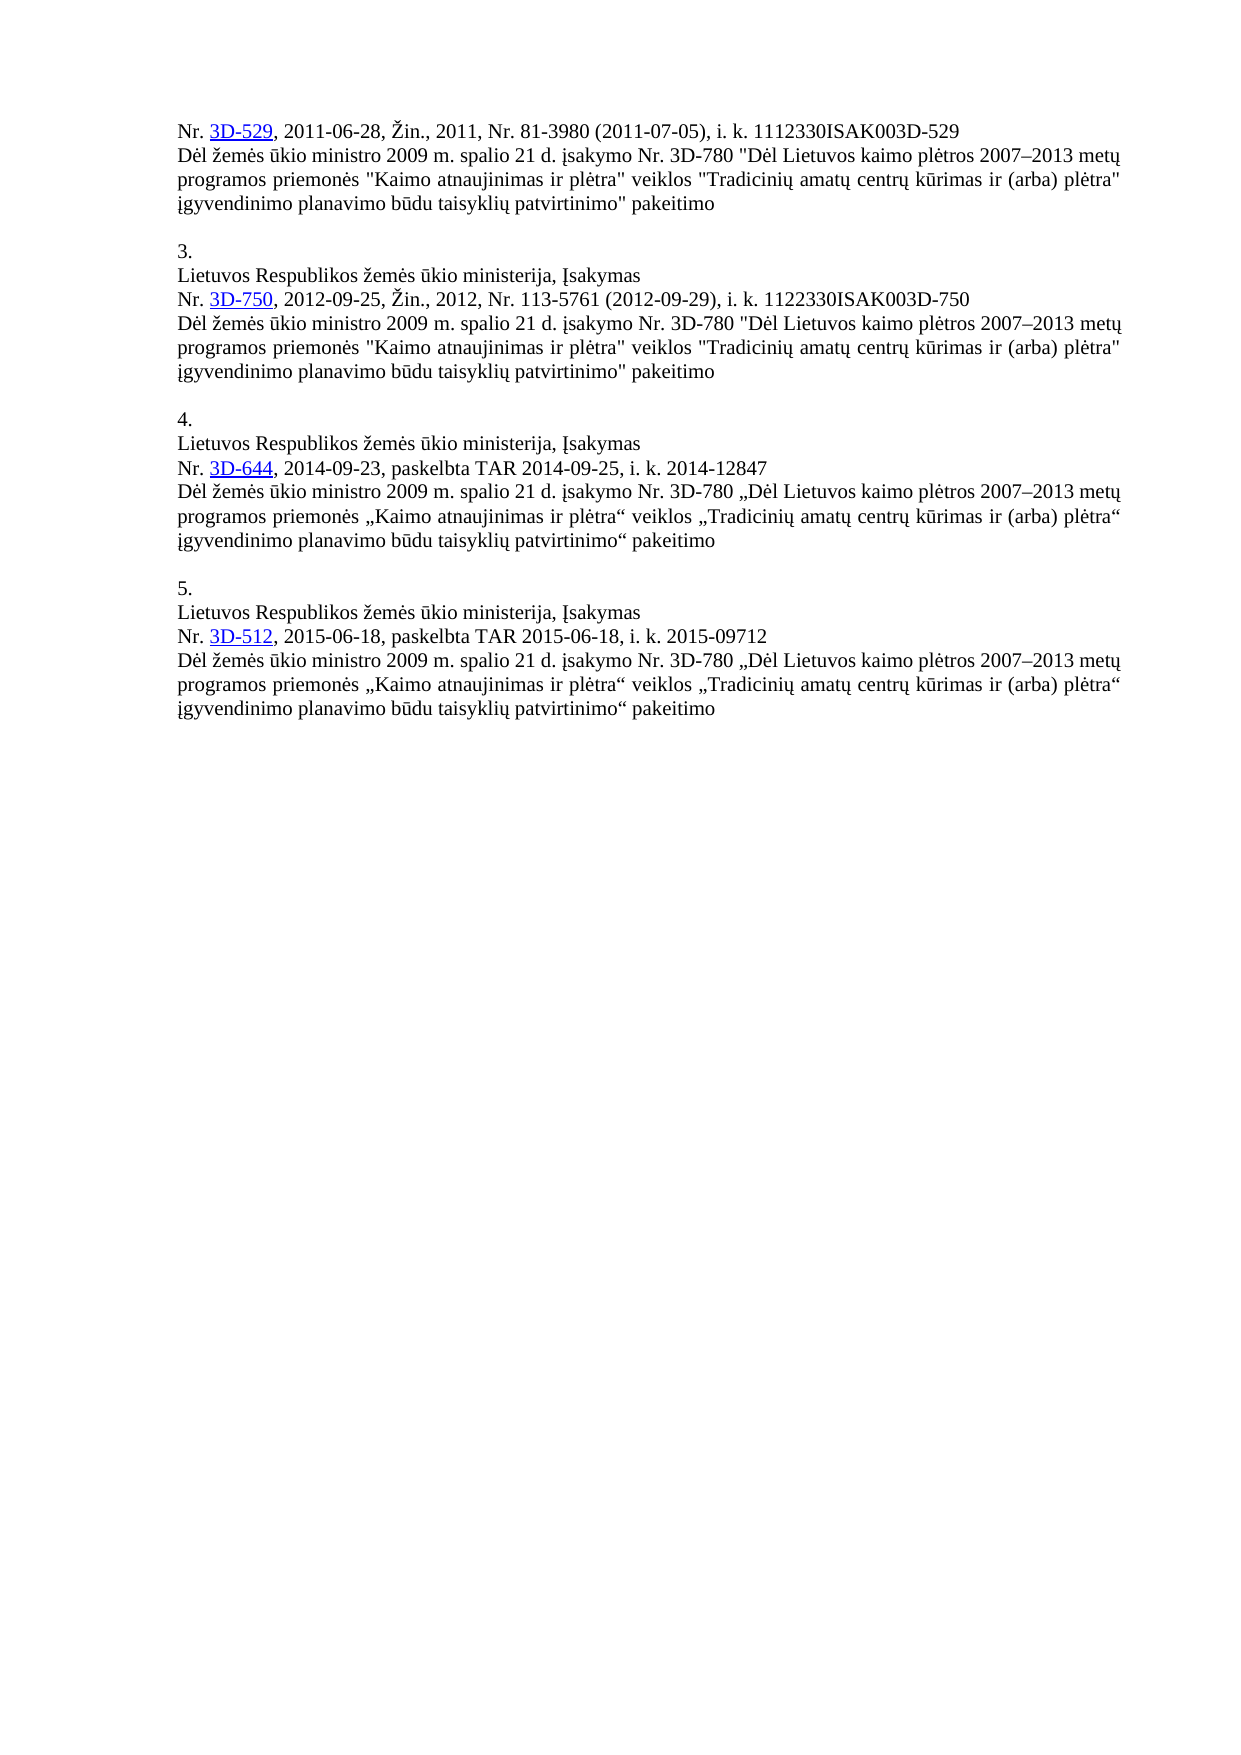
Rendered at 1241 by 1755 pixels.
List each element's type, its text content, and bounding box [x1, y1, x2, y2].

text Dėl žemės ūkio ministro 2009 m. spalio 21 d. įsakymo Nr. 3D-780 „Dėl Lietuvos kaimo plėtros 2007–2013 metų programos priemonės „Kaimo atnaujinimas ir plėtra“ veiklos „Tradicinių amatų centrų kūrimas ir (arba) plėtra“ įgyvendinimo planavimo būdu taisyklių patvirtinimo“ pakeitimo [177, 479, 1122, 552]
text Dėl žemės ūkio ministro 2009 m. spalio 21 d. įsakymo Nr. 3D-780 "Dėl Lietuvos kaimo plėtros 2007–2013 metų programos priemonės "Kaimo atnaujinimas ir plėtra" veiklos "Tradicinių amatų centrų kūrimas ir (arba) plėtra" įgyvendinimo planavimo būdu taisyklių patvirtinimo" pakeitimo [177, 311, 1122, 383]
text Lietuvos Respublikos žemės ūkio ministerija, Įsakymas [177, 600, 1122, 624]
text Dėl žemės ūkio ministro 2009 m. spalio 21 d. įsakymo Nr. 3D-780 "Dėl Lietuvos kaimo plėtros 2007–2013 metų programos priemonės "Kaimo atnaujinimas ir plėtra" veiklos "Tradicinių amatų centrų kūrimas ir (arba) plėtra" įgyvendinimo planavimo būdu taisyklių patvirtinimo" pakeitimo [177, 143, 1122, 215]
text 4. [177, 407, 1122, 431]
text Lietuvos Respublikos žemės ūkio ministerija, Įsakymas [177, 263, 1122, 287]
text Nr. 3D-512, 2015-06-18, paskelbta TAR 2015-06-18, i. k. 2015-09712 [177, 624, 1122, 648]
text 3. [177, 239, 1122, 263]
text Nr. 3D-644, 2014-09-23, paskelbta TAR 2014-09-25, i. k. 2014-12847 [177, 455, 1122, 479]
text Dėl žemės ūkio ministro 2009 m. spalio 21 d. įsakymo Nr. 3D-780 „Dėl Lietuvos kaimo plėtros 2007–2013 metų programos priemonės „Kaimo atnaujinimas ir plėtra“ veiklos „Tradicinių amatų centrų kūrimas ir (arba) plėtra“ įgyvendinimo planavimo būdu taisyklių patvirtinimo“ pakeitimo [177, 648, 1122, 720]
text 5. [177, 576, 1122, 600]
text Nr. 3D-750, 2012-09-25, Žin., 2012, Nr. 113-5761 (2012-09-29), i. k. 1122330ISAK003D-750 [177, 287, 1122, 311]
text Nr. 3D-529, 2011-06-28, Žin., 2011, Nr. 81-3980 (2011-07-05), i. k. 1112330ISAK003D-529 [177, 118, 1122, 143]
text Lietuvos Respublikos žemės ūkio ministerija, Įsakymas [177, 431, 1122, 455]
